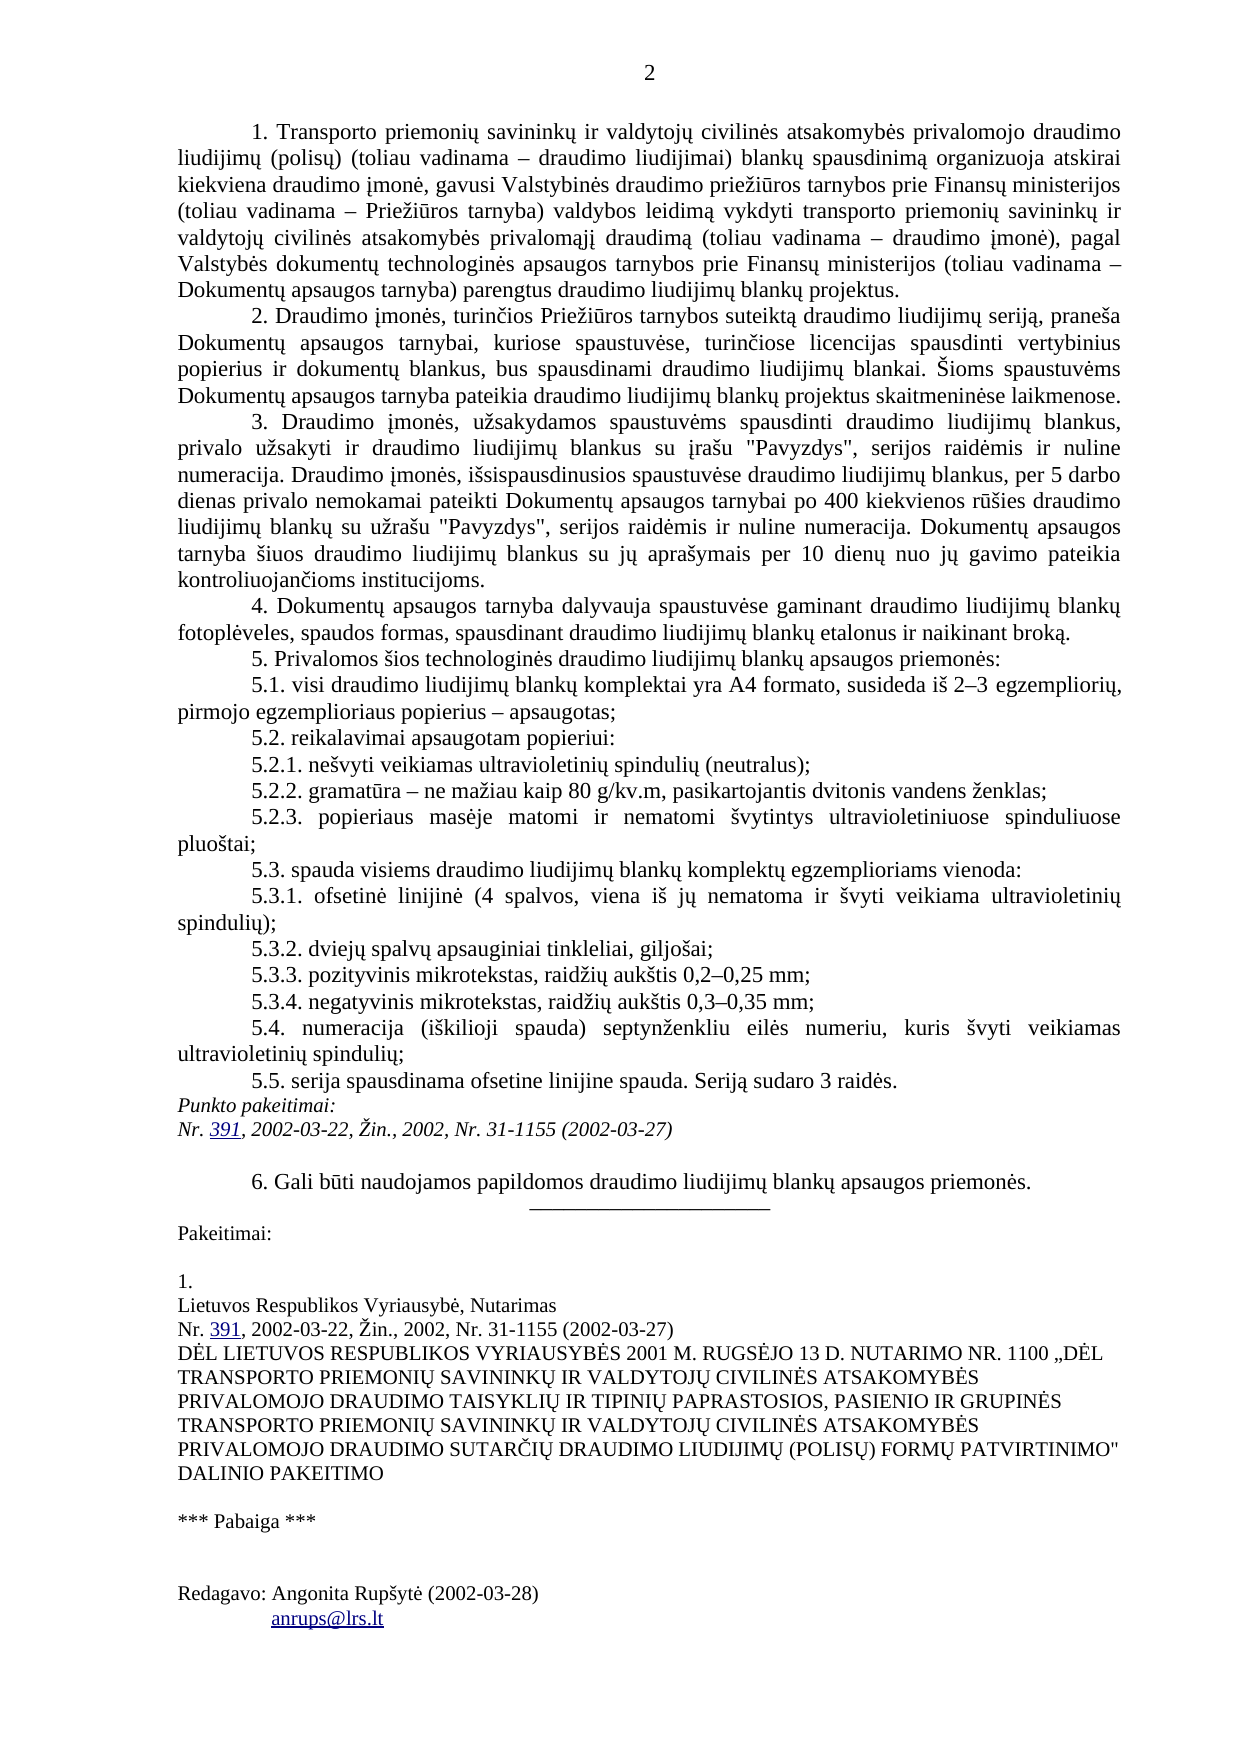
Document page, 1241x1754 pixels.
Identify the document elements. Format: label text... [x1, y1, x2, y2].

text 5.2.1. nešvyti veikiamas ultravioletinių spindulių (neutralus); [177, 751, 1172, 777]
text 5.2.3. popieriaus masėje matomi ir nematomi švytintys ultravioletiniuose spinduliuose pluoštai; [177, 803, 1122, 856]
text Redagavo: Angonita Rupšytė (2002-03-28) [177, 1581, 1122, 1605]
text 1. [177, 1268, 1122, 1293]
text 5.5. serija spausdinama ofsetine linijine spauda. Seriją sudaro 3 raidės. [177, 1067, 1172, 1093]
text 5.3.2. dviejų spalvų apsauginiai tinkleliai, giljošai; [177, 935, 1122, 961]
text Pakeitimai: [177, 1220, 1122, 1244]
text 5.3.1. ofsetinė linijinė (4 spalvos, viena iš jų nematoma ir švyti veikiama ultravioletinių spindulių); [177, 882, 1122, 935]
text Nr. 391, 2002-03-22, Žin., 2002, Nr. 31-1155 (2002-03-27) [177, 1117, 1122, 1141]
text 5.4. numeracija (iškilioji spauda) septynženkliu eilės numeriu, kuris švyti veikiamas ultravioletinių spindulių; [177, 1014, 1122, 1067]
text 4. Dokumentų apsaugos tarnyba dalyvauja spaustuvėse gaminant draudimo liudijimų blankų fotoplėveles, spaudos formas, spausdinant draudimo liudijimų blankų etalonus ir naikinant broką. [177, 592, 1122, 645]
text 5.3.3. pozityvinis mikrotekstas, raidžių aukštis 0,2–0,25 mm; [177, 961, 1122, 988]
text 1. Transporto priemonių savininkų ir valdytojų civilinės atsakomybės privalomojo draudimo liudijimų (polisų) (toliau vadinama – draudimo liudijimai) blankų spausdinimą organizuoja atskirai kiekviena draudimo įmonė, gavusi Valstybinės draudimo priežiūros tarnybos prie Finansų ministerijos (toliau vadinama – Priežiūros tarnyba) valdybos leidimą vykdyti transporto priemonių savininkų ir valdytojų civilinės atsakomybės privalomąjį draudimą (toliau vadinama – draudimo įmonė), pagal Valstybės dokumentų technologinės apsaugos tarnybos prie Finansų ministerijos (toliau vadinama – Dokumentų apsaugos tarnyba) parengtus draudimo liudijimų blankų projektus. [177, 118, 1122, 303]
text *** Pabaiga *** [177, 1509, 1122, 1533]
text anrups@lrs.lt [177, 1605, 1122, 1629]
text Nr. 391, 2002-03-22, Žin., 2002, Nr. 31-1155 (2002-03-27) [177, 1317, 1122, 1341]
text Punkto pakeitimai: [177, 1093, 1122, 1117]
text 3. Draudimo įmonės, užsakydamos spaustuvėms spausdinti draudimo liudijimų blankus, privalo užsakyti ir draudimo liudijimų blankus su įrašu "Pavyzdys", serijos raidėmis ir nuline numeracija. Draudimo įmonės, išsispausdinusios spaustuvėse draudimo liudijimų blankus, per 5 darbo dienas privalo nemokamai pateikti Dokumentų apsaugos tarnybai po 400 kiekvienos rūšies draudimo liudijimų blankų su užrašu "Pavyzdys", serijos raidėmis ir nuline numeracija. Dokumentų apsaugos tarnyba šiuos draudimo liudijimų blankus su jų aprašymais per 10 dienų nuo jų gavimo pateikia kontroliuojančioms institucijoms. [177, 408, 1122, 592]
text ––––––––––––––––––––– [177, 1194, 1122, 1220]
text 5.3.4. negatyvinis mikrotekstas, raidžių aukštis 0,3–0,35 mm; [177, 988, 1122, 1014]
text 6. Gali būti naudojamos papildomos draudimo liudijimų blankų apsaugos priemonės. [177, 1168, 1122, 1194]
text 5.2. reikalavimai apsaugotam popieriui: [177, 724, 1172, 751]
text 2. Draudimo įmonės, turinčios Priežiūros tarnybos suteiktą draudimo liudijimų seriją, praneša Dokumentų apsaugos tarnybai, kuriose spaustuvėse, turinčiose licencijas spausdinti vertybinius popierius ir dokumentų blankus, bus spausdinami draudimo liudijimų blankai. Šioms spaustuvėms Dokumentų apsaugos tarnyba pateikia draudimo liudijimų blankų projektus skaitmeninėse laikmenose. [177, 303, 1122, 408]
text Lietuvos Respublikos Vyriausybė, Nutarimas [177, 1293, 1122, 1317]
text 5.2.2. gramatūra – ne mažiau kaip 80 g/kv.m, pasikartojantis dvitonis vandens ženklas; [177, 777, 1172, 803]
text DĖL LIETUVOS RESPUBLIKOS VYRIAUSYBĖS 2001 M. RUGSĖJO 13 D. NUTARIMO NR. 1100 „DĖL TRANSPORTO PRIEMONIŲ SAVININKŲ IR VALDYTOJŲ CIVILINĖS ATSAKOMYBĖS PRIVALOMOJO DRAUDIMO TAISYKLIŲ IR TIPINIŲ PAPRASTOSIOS, PASIENIO IR GRUPINĖS TRANSPORTO PRIEMONIŲ SAVININKŲ IR VALDYTOJŲ CIVILINĖS ATSAKOMYBĖS PRIVALOMOJO DRAUDIMO SUTARČIŲ DRAUDIMO LIUDIJIMŲ (POLISŲ) FORMŲ PATVIRTINIMO" DALINIO PAKEITIMO [177, 1341, 1122, 1485]
text 5.3. spauda visiems draudimo liudijimų blankų komplektų egzemplioriams vienoda: [177, 856, 1122, 882]
text 5.1. visi draudimo liudijimų blankų komplektai yra A4 formato, susideda iš 2–3 egzempliorių, pirmojo egzemplioriaus popierius – apsaugotas; [177, 672, 1122, 724]
text 5. Privalomos šios technologinės draudimo liudijimų blankų apsaugos priemonės: [177, 645, 1122, 672]
